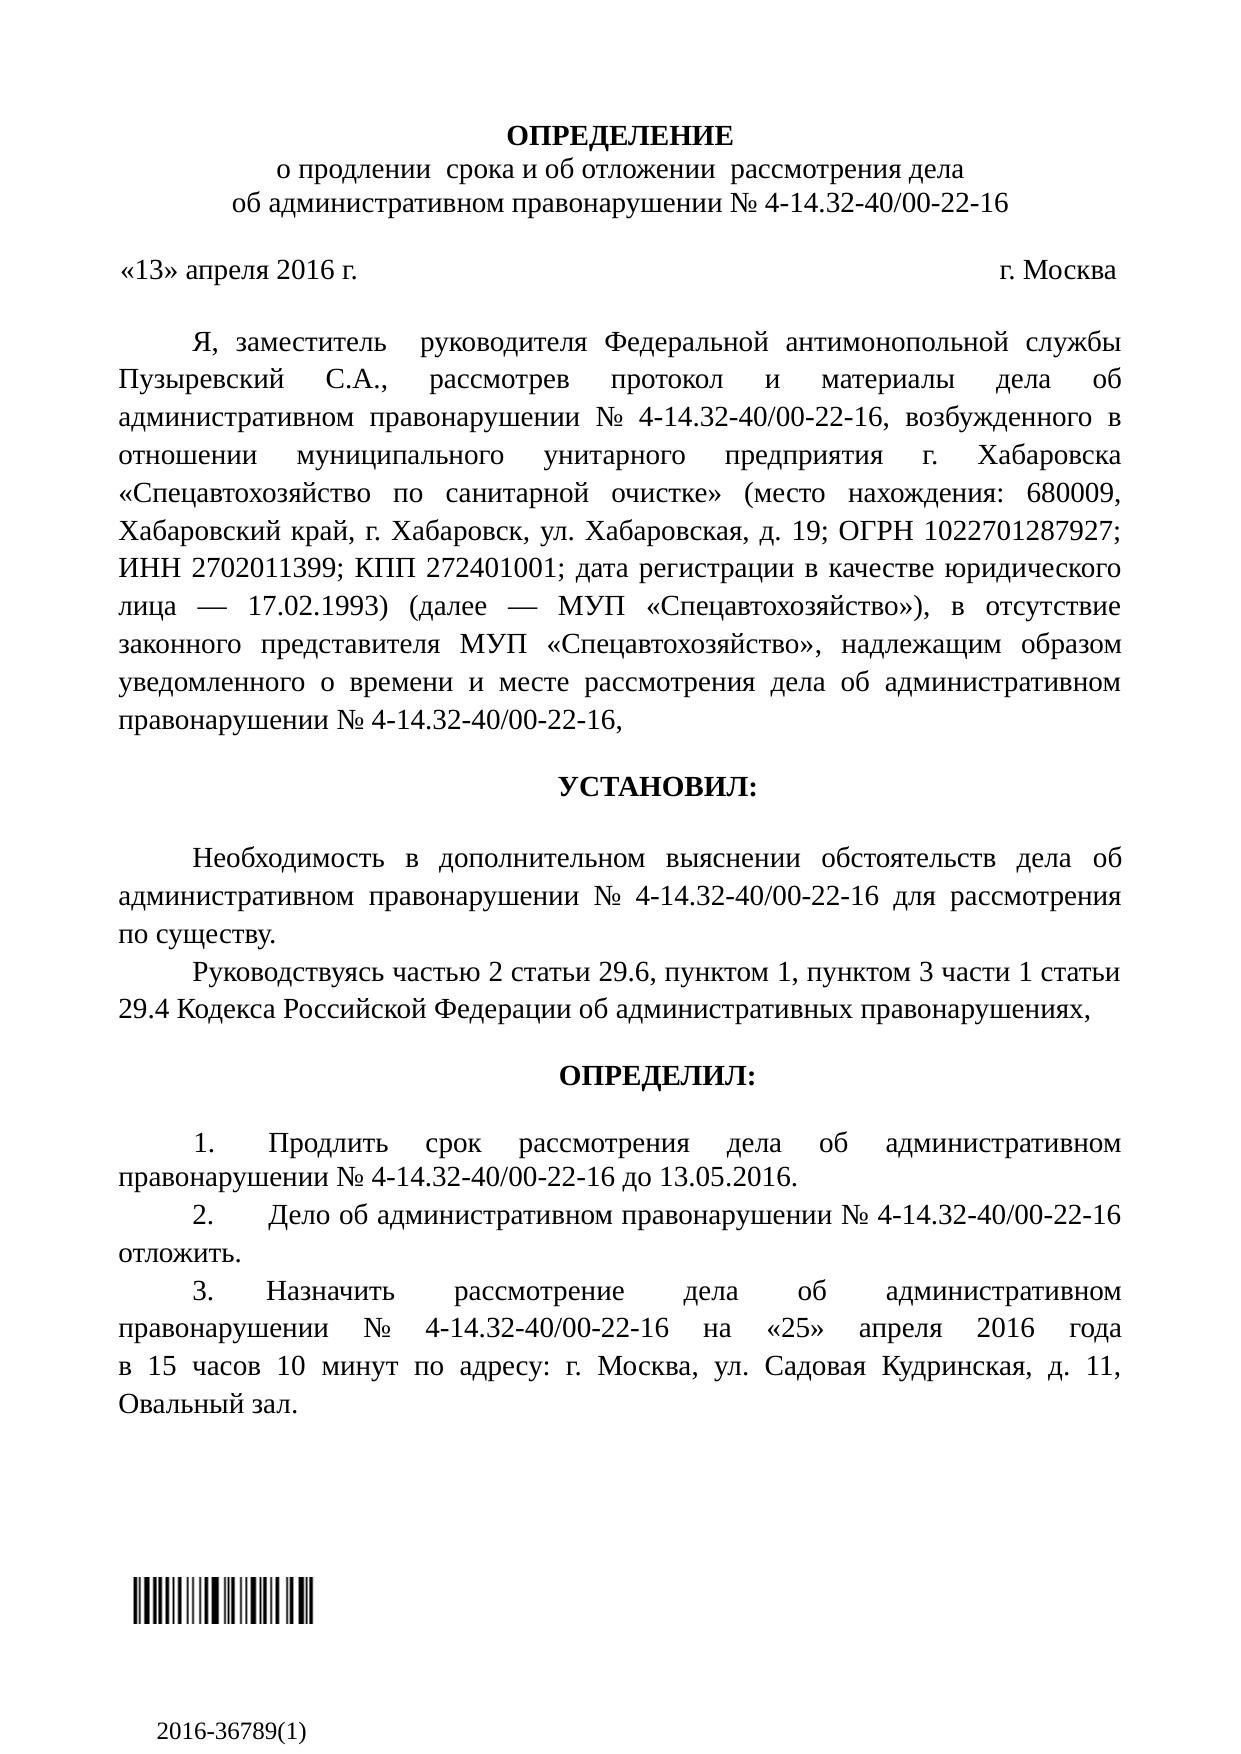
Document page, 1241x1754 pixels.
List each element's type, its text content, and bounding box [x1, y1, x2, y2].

text ОПРЕДЕЛЕНИЕ [118, 118, 1122, 152]
text Я, заместитель руководителя Федеральной антимонопольной службы Пузыревский С.А., рассмотрев протокол и материалы дела об административном правонарушении № 4-14.32-40/00-22-16, возбужденного в отношении муниципального унитарного предприятия г. Хабаровска «Спецавтохозяйство по санитарной очистке» (место нахождения: 680009, Хабаровский край, г. Хабаровск, ул. Хабаровская, д. 19; ОГРН 1022701287927; ИНН 2702011399; КПП 272401001; дата регистрации в качестве юридического лица — 17.02.1993) (далее — МУП «Спецавтохозяйство»), в отсутствие законного представителя МУП «Спецавтохозяйство», надлежащим образом уведомленного о времени и месте рассмотрения дела об административном правонарушении № 4-14.32-40/00-22-16, [118, 319, 1122, 735]
text 3. Назначить рассмотрение дела об административном правонарушении № 4-14.32-40/00-22-16 на «25» апреля 2016 года в 15 часов 10 минут по адресу: г. Москва, ул. Садовая Кудринская, д. 11, Овальный зал. [118, 1268, 1122, 1419]
text УСТАНОВИЛ: [118, 769, 1122, 802]
text Необходимость в дополнительном выяснении обстоятельств дела об административном правонарушении № 4-14.32-40/00-22-16 для рассмотрения по существу. [118, 836, 1122, 949]
text ОПРЕДЕЛИЛ: [118, 1058, 1122, 1092]
picture [118, 1577, 331, 1624]
text «13» апреля 2016 г. г. Москва [120, 252, 1122, 286]
text о продлении срока и об отложении рассмотрения дела [118, 152, 1122, 185]
list Дело об административном правонарушении № 4-14.32-40/00-22-16 отложить. [118, 1193, 1122, 1268]
text об административном правонарушении № 4-14.32-40/00-22-16 [118, 185, 1122, 219]
text Руководствуясь частью 2 статьи 29.6, пунктом 1, пунктом 3 части 1 статьи 29.4 Кодекса Российской Федерации об административных правонарушениях, [118, 949, 1122, 1025]
list Продлить срок рассмотрения дела об административном правонарушении № 4-14.32-40/00-22-16 до 13.05.2016. [118, 1126, 1122, 1193]
